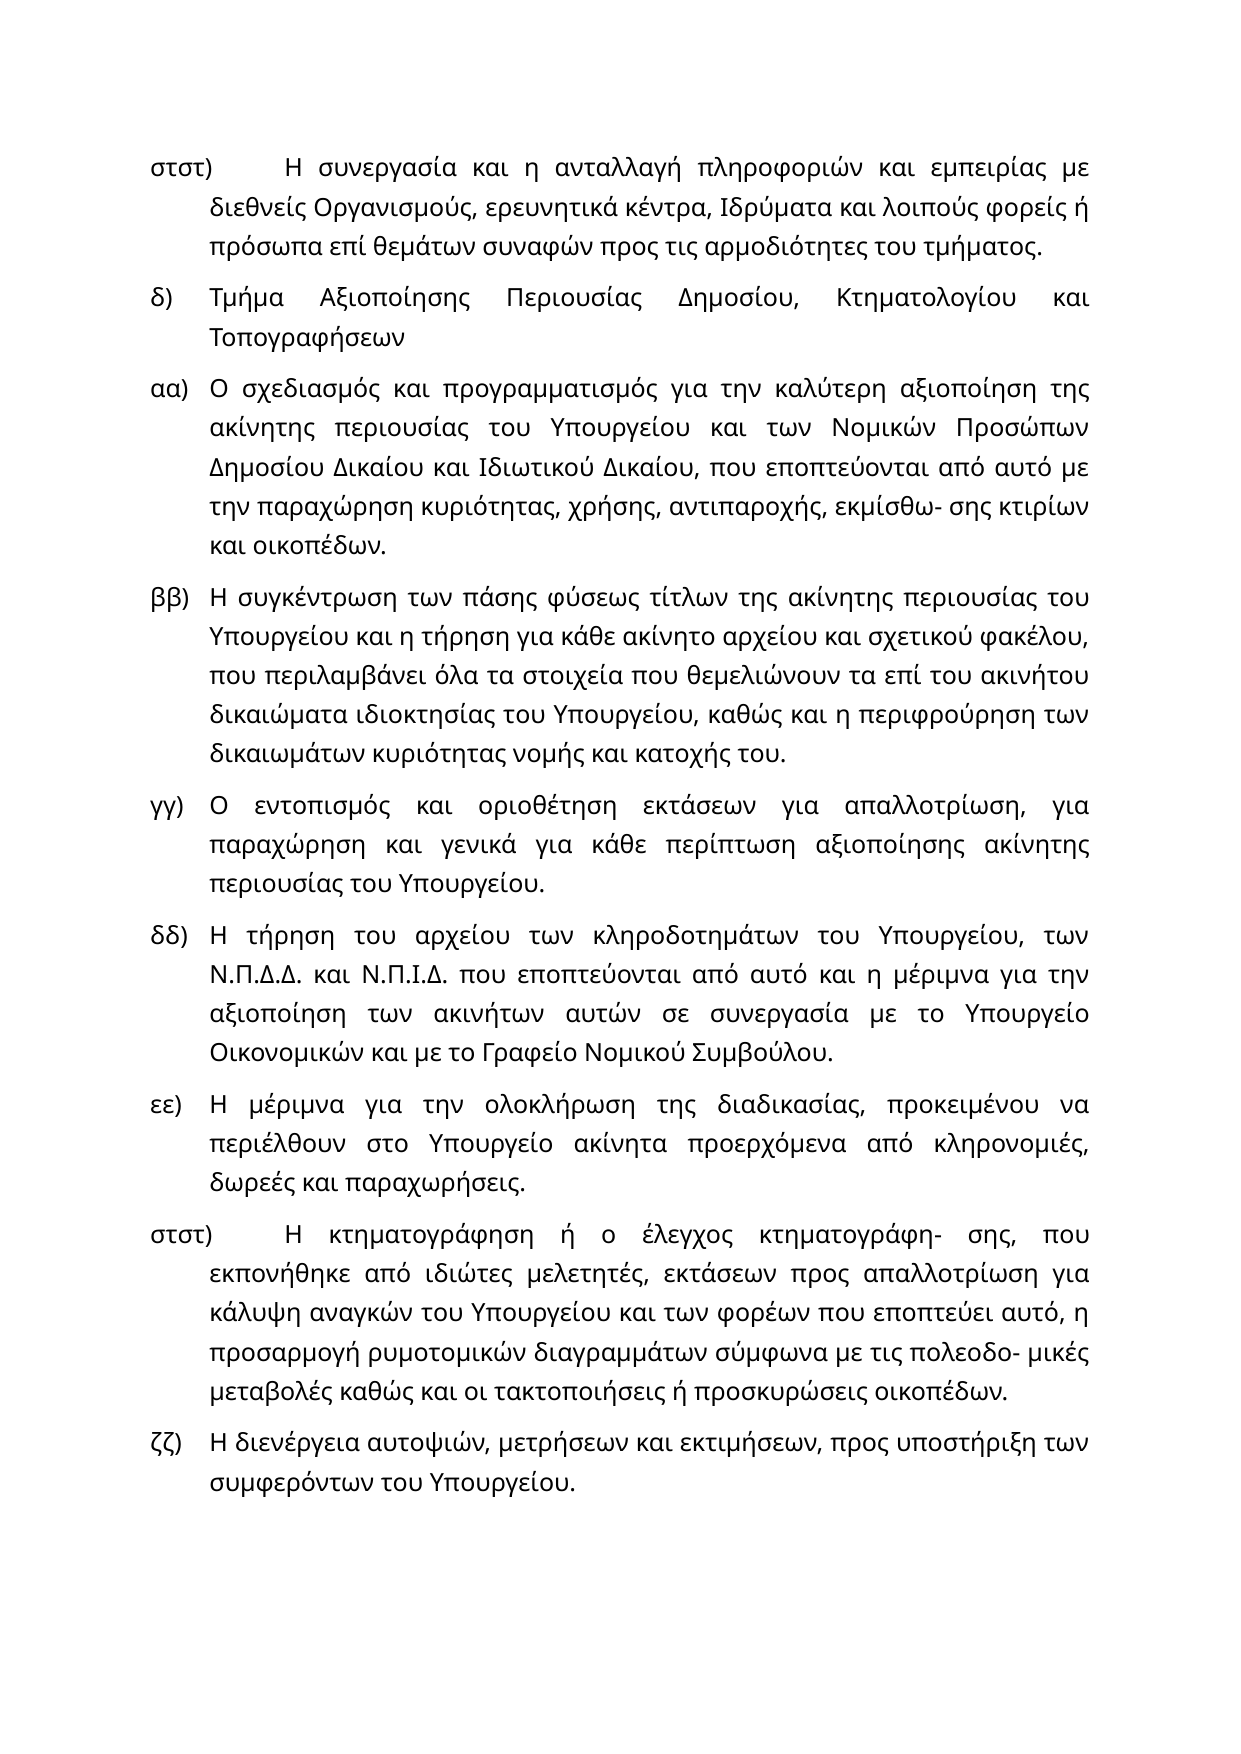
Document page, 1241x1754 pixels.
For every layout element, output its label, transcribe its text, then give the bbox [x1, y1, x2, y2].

list δδ) Η τήρηση του αρχείου των κληροδοτημάτων του Υπουργείου, των Ν.Π.Δ.Δ. και Ν.Π.Ι.Δ. που εποπτεύονται από αυτό και η μέριμνα για την αξιοποίηση των ακινήτων αυτών σε συνεργασία με το Υπουργείο Οικονομικών και με το Γραφείο Νομικού Συμβούλου. [150, 917, 1090, 1069]
list γγ) Ο εντοπισμός και οριοθέτηση εκτάσεων για απαλλοτρίωση, για παραχώρηση και γενικά για κάθε περίπτωση αξιοποίησης ακίνητης περιουσίας του Υπουργείου. [150, 787, 1090, 900]
list στστ) Η συνεργασία και η ανταλλαγή πληροφοριών και εμπειρίας με διεθνείς Οργανισμούς, ερευνητικά κέντρα, Ιδρύματα και λοιπούς φορείς ή πρόσωπα επί θεμάτων συναφών προς τις αρμοδιότητες του τμήματος. [150, 150, 1090, 262]
list ζζ) Η διενέργεια αυτοψιών, μετρήσεων και εκτιμήσεων, προς υποστήριξη των συμφερόντων του Υπουργείου. [150, 1425, 1090, 1498]
list στστ) Η κτηματογράφηση ή ο έλεγχος κτηματογράφη- σης, που εκπονήθηκε από ιδιώτες μελετητές, εκτάσεων προς απαλλοτρίωση για κάλυψη αναγκών του Υπουργείου και των φορέων που εποπτεύει αυτό, η προσαρμογή ρυμοτομικών διαγραμμάτων σύμφωνα με τις πολεοδο- μικές μεταβολές καθώς και οι τακτοποιήσεις ή προσκυρώσεις οικοπέδων. [150, 1217, 1090, 1407]
list ββ) Η συγκέντρωση των πάσης φύσεως τίτλων της ακίνητης περιουσίας του Υπουργείου και η τήρηση για κάθε ακίνητο αρχείου και σχετικού φακέλου, που περιλαμβάνει όλα τα στοιχεία που θεμελιώνουν τα επί του ακινήτου δικαιώματα ιδιοκτησίας του Υπουργείου, καθώς και η περιφρούρηση των δικαιωμάτων κυριότητας νομής και κατοχής του. [150, 579, 1090, 770]
list αα) Ο σχεδιασμός και προγραμματισμός για την καλύτερη αξιοποίηση της ακίνητης περιουσίας του Υπουργείου και των Νομικών Προσώπων Δημοσίου Δικαίου και Ιδιωτικού Δικαίου, που εποπτεύονται από αυτό με την παραχώρηση κυριότητας, χρήσης, αντιπαροχής, εκμίσθω- σης κτιρίων και οικοπέδων. [150, 371, 1090, 562]
list δ) Τμήμα Αξιοποίησης Περιουσίας Δημοσίου, Κτηματολογίου και Τοπογραφήσεων [150, 280, 1090, 353]
list εε) Η μέριμνα για την ολοκλήρωση της διαδικασίας, προκειμένου να περιέλθουν στο Υπουργείο ακίνητα προερχόμενα από κληρονομιές, δωρεές και παραχωρήσεις. [150, 1087, 1090, 1199]
